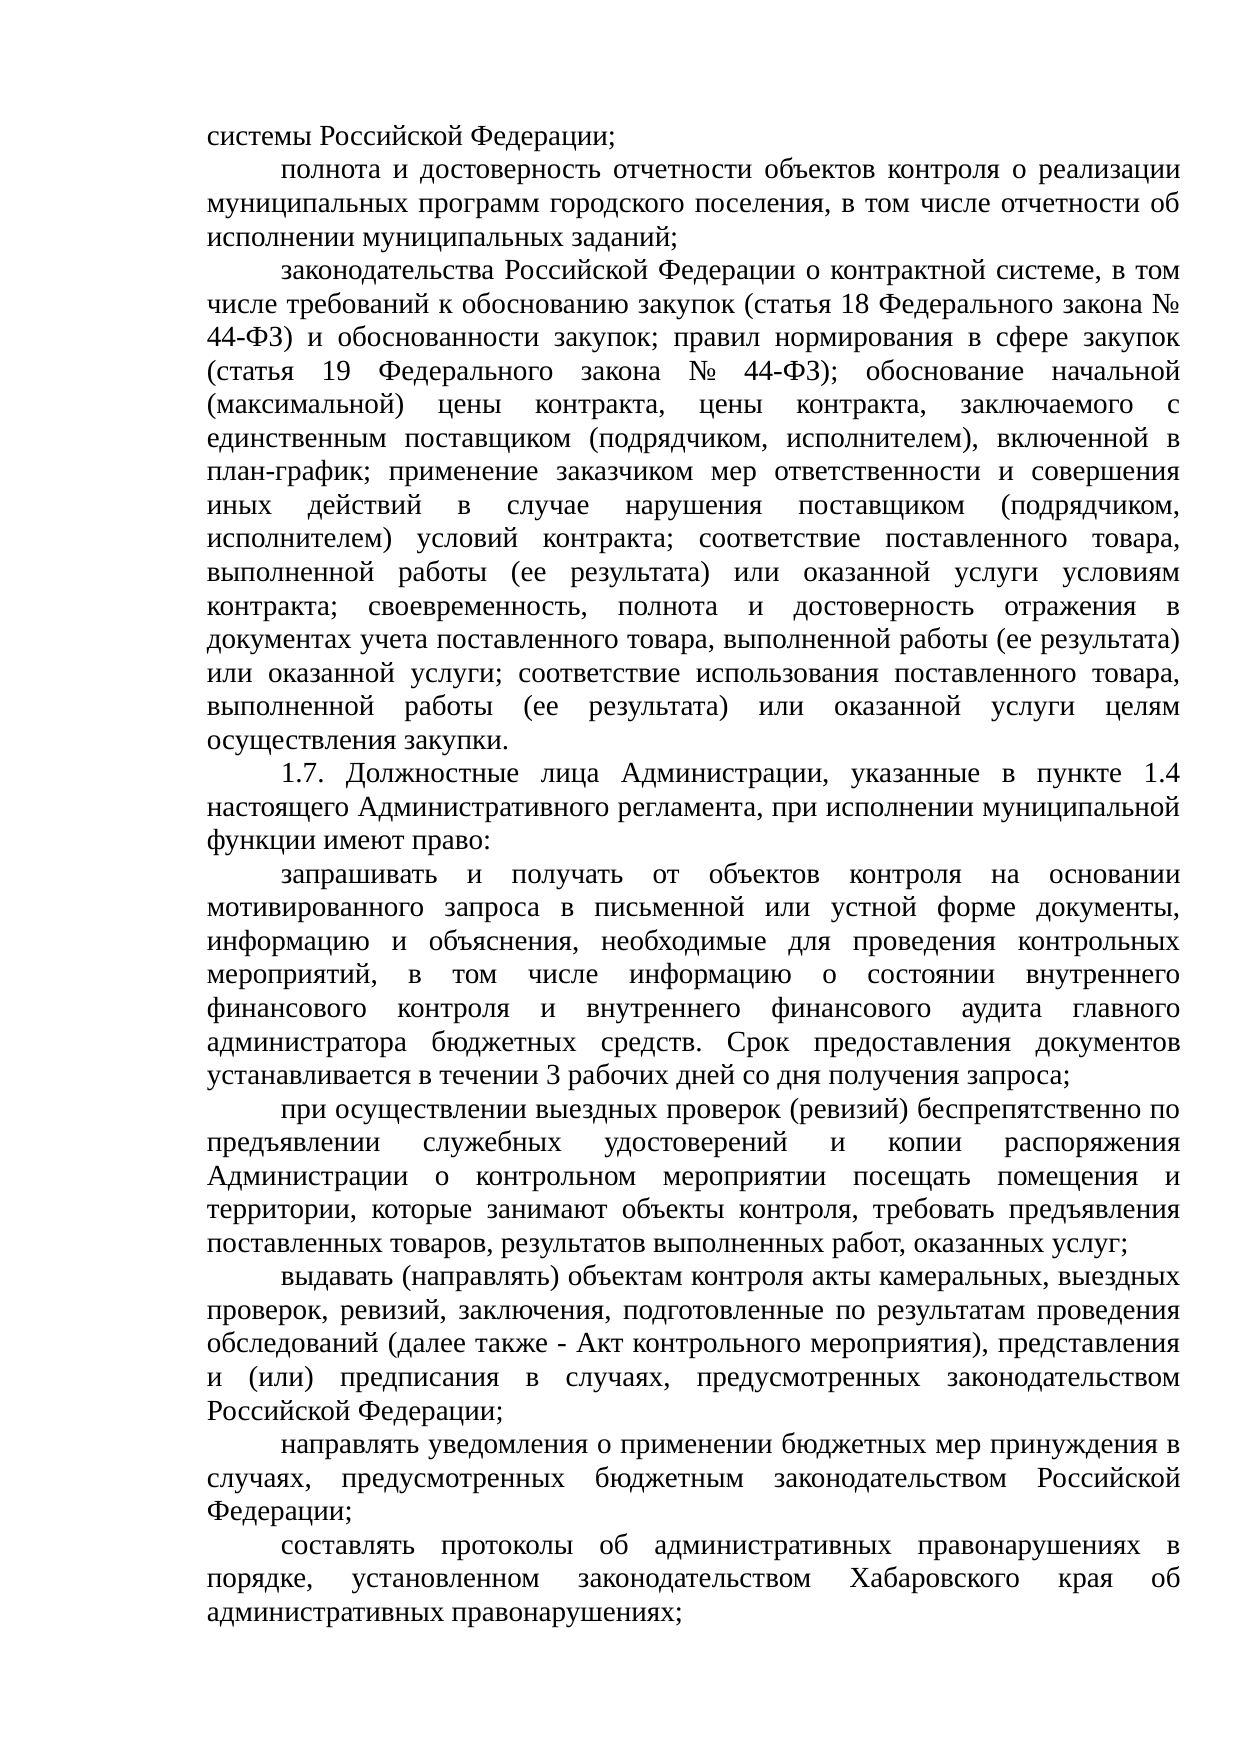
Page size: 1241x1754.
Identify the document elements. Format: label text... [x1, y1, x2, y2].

text полнота и достоверность отчетности объектов контроля о реализации муниципальных программ городского поселения, в том числе отчетности об исполнении муниципальных заданий; [207, 152, 1181, 252]
text выдавать (направлять) объектам контроля акты камеральных, выездных проверок, ревизий, заключения, подготовленные по результатам проведения обследований (далее также - Акт контрольного мероприятия), представления и (или) предписания в случаях, предусмотренных законодательством Российской Федерации; [207, 1258, 1181, 1426]
text законодательства Российской Федерации о контрактной системе, в том числе требований к обоснованию закупок (статья 18 Федерального закона № 44-ФЗ) и обоснованности закупок; правил нормирования в сфере закупок (статья 19 Федерального закона № 44-ФЗ); обоснование начальной (максимальной) цены контракта, цены контракта, заключаемого с единственным поставщиком (подрядчиком, исполнителем), включенной в план-график; применение заказчиком мер ответственности и совершения иных действий в случае нарушения поставщиком (подрядчиком, исполнителем) условий контракта; соответствие поставленного товара, выполненной работы (ее результата) или оказанной услуги условиям контракта; своевременность, полнота и достоверность отражения в документах учета поставленного товара, выполненной работы (ее результата) или оказанной услуги; соответствие использования поставленного товара, выполненной работы (ее результата) или оказанной услуги целям осуществления закупки. [207, 252, 1181, 755]
text направлять уведомления о применении бюджетных мер принуждения в случаях, предусмотренных бюджетным законодательством Российской Федерации; [207, 1426, 1181, 1527]
text системы Российской Федерации; [207, 118, 1181, 152]
text при осуществлении выездных проверок (ревизий) беспрепятственно по предъявлении служебных удостоверений и копии распоряжения Администрации о контрольном мероприятии посещать помещения и территории, которые занимают объекты контроля, требовать предъявления поставленных товаров, результатов выполненных работ, оказанных услуг; [207, 1091, 1181, 1258]
text 1.7. Должностные лица Администрации, указанные в пункте 1.4 настоящего Административного регламента, при исполнении муниципальной функции имеют право: [207, 755, 1181, 856]
text составлять протоколы об административных правонарушениях в порядке, установленном законодательством Хабаровского края об административных правонарушениях; [207, 1527, 1181, 1627]
text запрашивать и получать от объектов контроля на основании мотивированного запроса в письменной или устной форме документы, информацию и объяснения, необходимые для проведения контрольных мероприятий, в том числе информацию о состоянии внутреннего финансового контроля и внутреннего финансового аудита главного администратора бюджетных средств. Срок предоставления документов устанавливается в течении 3 рабочих дней со дня получения запроса; [207, 856, 1181, 1091]
